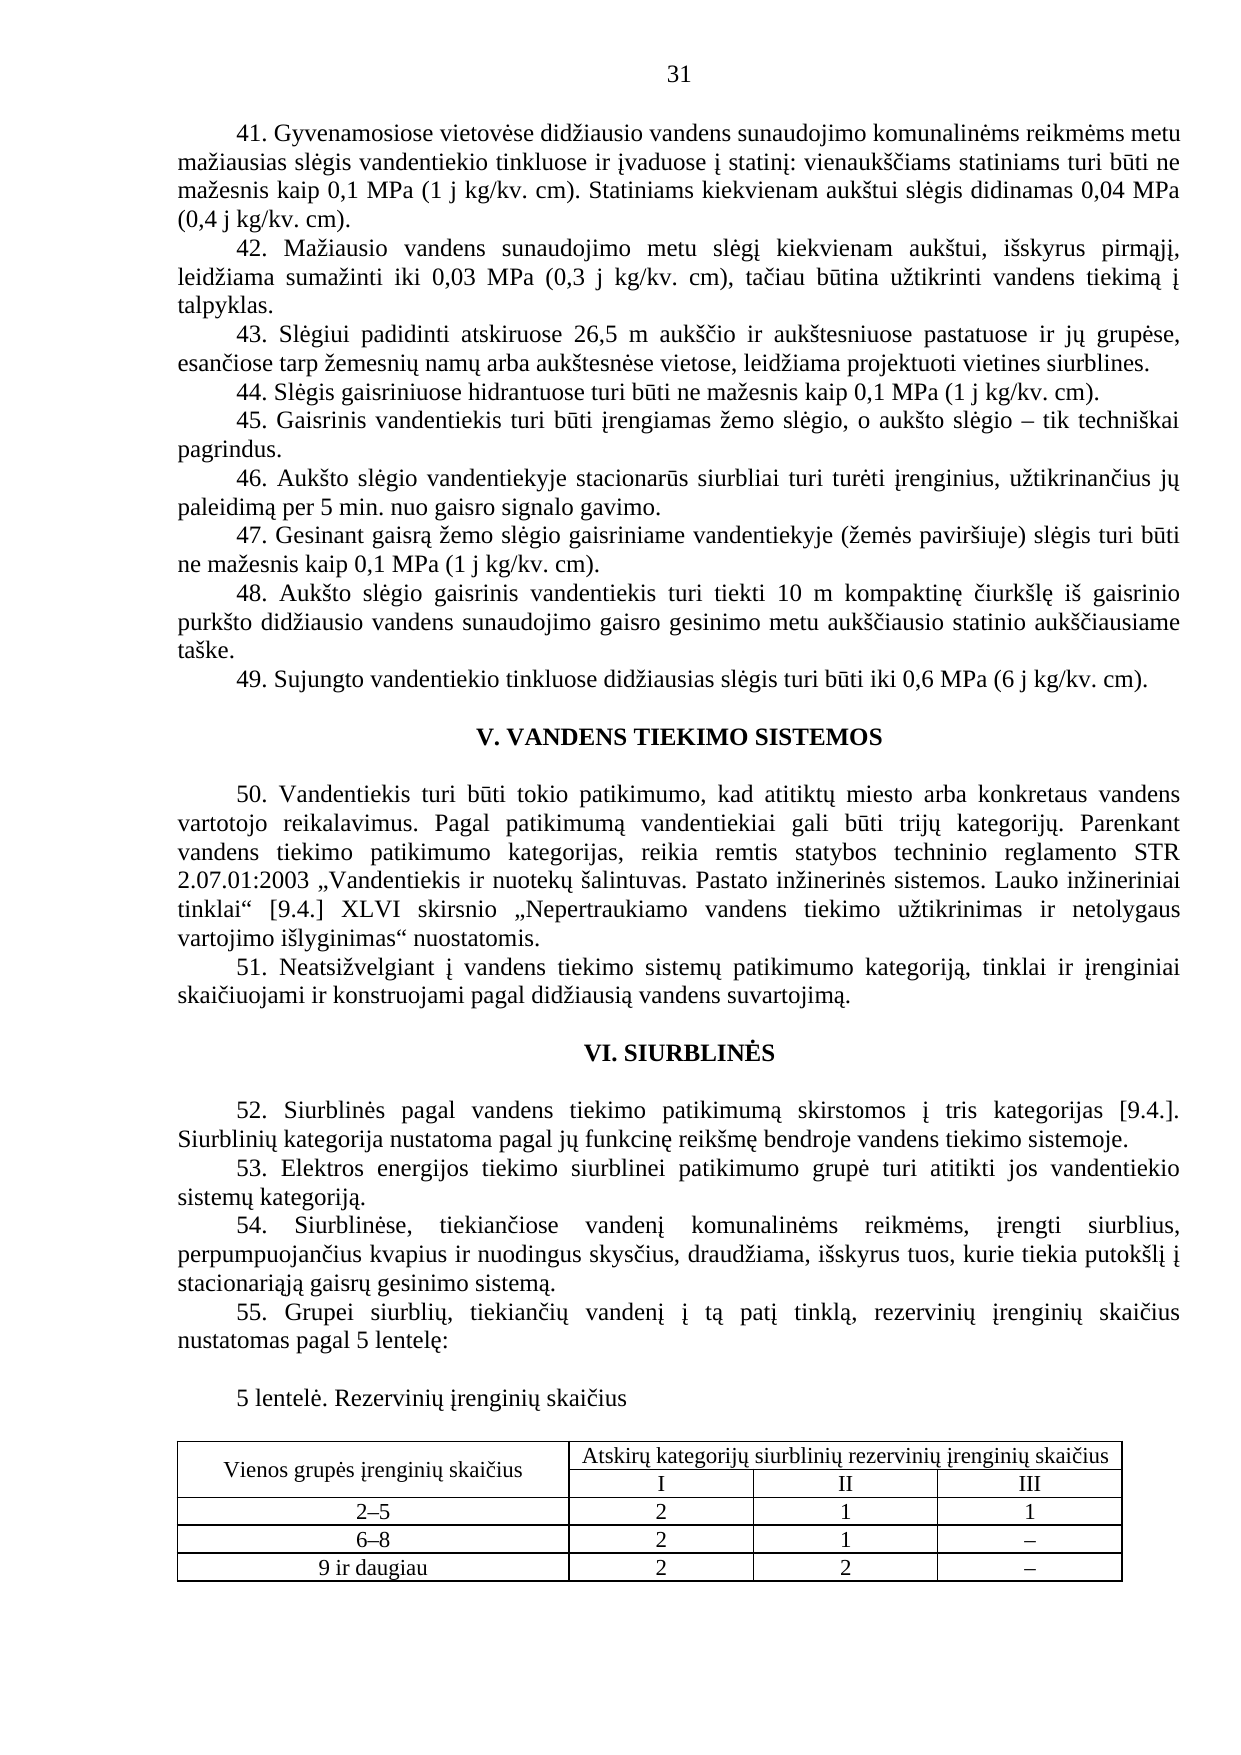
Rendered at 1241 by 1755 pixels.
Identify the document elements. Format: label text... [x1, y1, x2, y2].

text V. VANDENS TIEKIMO SISTEMOS [177, 722, 1181, 751]
table_cell – [938, 1526, 1121, 1552]
text 54. Siurblinėse, tiekiančiose vandenį komunalinėms reikmėms, įrengti siurblius, perpumpuojančius kvapius ir nuodingus skysčius, draudžiama, išskyrus tuos, kurie tiekia putokšlį į stacionariąją gaisrų gesinimo sistemą. [177, 1211, 1181, 1297]
text 42. Mažiausio vandens sunaudojimo metu slėgį kiekvienam aukštui, išskyrus pirmąjį, leidžiama sumažinti iki 0,03 MPa (0,3 j kg/kv. cm), tačiau būtina užtikrinti vandens tiekimą į talpyklas. [177, 233, 1181, 319]
text 44. Slėgis gaisriniuose hidrantuose turi būti ne mažesnis kaip 0,1 MPa (1 j kg/kv. cm). [177, 377, 1181, 406]
text 50. Vandentiekis turi būti tokio patikimumo, kad atitiktų miesto arba konkretaus vandens vartotojo reikalavimus. Pagal patikimumą vandentiekiai gali būti trijų kategorijų. Parenkant vandens tiekimo patikimumo kategorijas, reikia remtis statybos techninio reglamento STR 2.07.01:2003 „Vandentiekis ir nuotekų šalintuvas. Pastato inžinerinės sistemos. Lauko inžineriniai tinklai“ [9.4.] XLVI skirsnio „Nepertraukiamo vandens tiekimo užtikrinimas ir netolygaus vartojimo išlyginimas“ nuostatomis. [177, 779, 1181, 952]
table_cell 2 [570, 1498, 753, 1524]
text 48. Aukšto slėgio gaisrinis vandentiekis turi tiekti 10 m kompaktinę čiurkšlę iš gaisrinio purkšto didžiausio vandens sunaudojimo gaisro gesinimo metu aukščiausio statinio aukščiausiame taške. [177, 578, 1181, 664]
table_cell I [570, 1470, 753, 1496]
table_header Atskirų kategorijų siurblinių rezervinių įrenginių skaičius [570, 1442, 1121, 1468]
table_header Vienos grupės įrenginių skaičius [178, 1442, 568, 1496]
table_cell 2 [754, 1554, 937, 1580]
table_cell 2–5 [178, 1498, 568, 1524]
text 51. Neatsižvelgiant į vandens tiekimo sistemų patikimumo kategoriją, tinklai ir įrenginiai skaičiuojami ir konstruojami pagal didžiausią vandens suvartojimą. [177, 952, 1181, 1009]
text 49. Sujungto vandentiekio tinkluose didžiausias slėgis turi būti iki 0,6 MPa (6 j kg/kv. cm). [177, 664, 1181, 693]
text 45. Gaisrinis vandentiekis turi būti įrengiamas žemo slėgio, o aukšto slėgio – tik techniškai pagrindus. [177, 406, 1181, 463]
table_cell III [938, 1470, 1121, 1496]
text 53. Elektros energijos tiekimo siurblinei patikimumo grupė turi atitikti jos vandentiekio sistemų kategoriją. [177, 1153, 1181, 1211]
table_cell 1 [754, 1498, 937, 1524]
text 55. Grupei siurblių, tiekiančių vandenį į tą patį tinklą, rezervinių įrenginių skaičius nustatomas pagal 5 lentelę: [177, 1297, 1181, 1354]
table_cell 9 ir daugiau [178, 1554, 568, 1580]
table_cell 6–8 [178, 1526, 568, 1552]
table_cell 2 [570, 1554, 753, 1580]
text 47. Gesinant gaisrą žemo slėgio gaisriniame vandentiekyje (žemės paviršiuje) slėgis turi būti ne mažesnis kaip 0,1 MPa (1 j kg/kv. cm). [177, 521, 1181, 578]
text VI. SIURBLINĖS [177, 1038, 1181, 1067]
table_cell II [754, 1470, 937, 1496]
table_cell 1 [938, 1498, 1121, 1524]
text 52. Siurblinės pagal vandens tiekimo patikimumą skirstomos į tris kategorijas [9.4.]. Siurblinių kategorija nustatoma pagal jų funkcinę reikšmę bendroje vandens tiekimo sistemoje. [177, 1096, 1181, 1153]
text 43. Slėgiui padidinti atskiruose 26,5 m aukščio ir aukštesniuose pastatuose ir jų grupėse, esančiose tarp žemesnių namų arba aukštesnėse vietose, leidžiama projektuoti vietines siurblines. [177, 319, 1181, 377]
table_cell – [938, 1554, 1121, 1580]
text 5 lentelė. Rezervinių įrenginių skaičius [177, 1383, 1181, 1412]
table_cell 1 [754, 1526, 937, 1552]
table_cell 2 [570, 1526, 753, 1552]
text 41. Gyvenamosiose vietovėse didžiausio vandens sunaudojimo komunalinėms reikmėms metu mažiausias slėgis vandentiekio tinkluose ir įvaduose į statinį: vienaukščiams statiniams turi būti ne mažesnis kaip 0,1 MPa (1 j kg/kv. cm). Statiniams kiekvienam aukštui slėgis didinamas 0,04 MPa (0,4 j kg/kv. cm). [177, 118, 1181, 233]
text 46. Aukšto slėgio vandentiekyje stacionarūs siurbliai turi turėti įrenginius, užtikrinančius jų paleidimą per 5 min. nuo gaisro signalo gavimo. [177, 463, 1181, 521]
